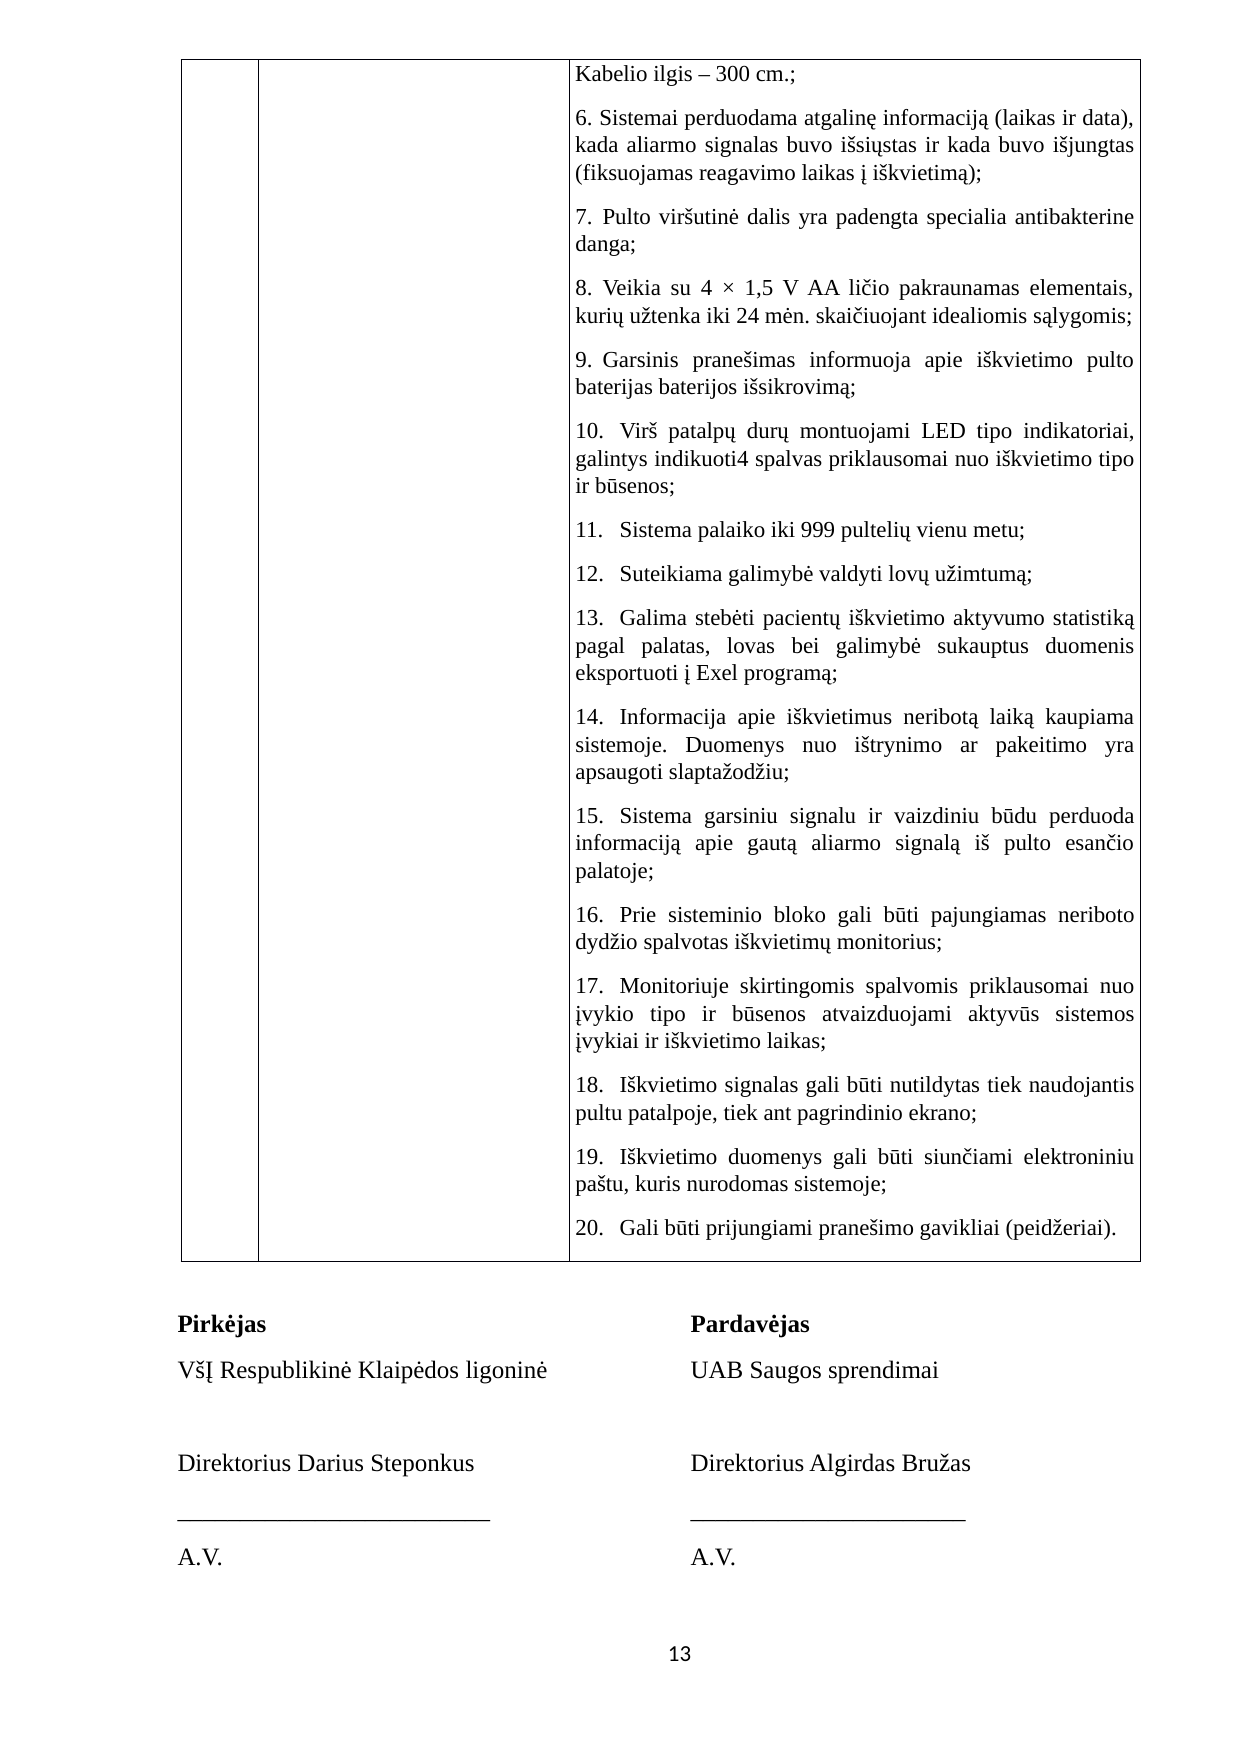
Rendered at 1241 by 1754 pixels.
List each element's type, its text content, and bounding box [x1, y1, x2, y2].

table_cell Pulteliai veikia bevieliu (wireless) būdu, 433.92 MHZ radijo bangomis; Pulteliai veikia iki 1 km atstumu nuo sistemos kompiuterio idealiomis sąlygomis; Trys aliarmo indikacijos (trys mygtukai) – kurias galima koreguoti ir pervadinti; Aliarmo signalas gali būti perduodamas mygtuko paspaudimu arba virvelės truktelėjimu, kas ypatingai svarbu sunkesniems pacientams. Virvutės truktelėjimo iki aliarmo eiga 1 cm; Paciento mygtukas gali būti pajungiamas RJ jungtimi. Kabelio ilgis – 300 cm.; Sistemai perduodama atgalinę informaciją (laikas ir data), kada aliarmo signalas buvo išsiųstas ir kada buvo išjungtas (fiksuojamas reagavimo laikas į iškvietimą); Pulto viršutinė dalis yra padengta specialia antibakterine danga; Veikia su 4 × 1,5 V AA ličio pakraunamas elementais, kurių užtenka iki 24 mėn. skaičiuojant idealiomis sąlygomis; Garsinis pranešimas informuoja apie iškvietimo pulto baterijas baterijos išsikrovimą; Virš patalpų durų montuojami LED tipo indikatoriai, galintys indikuoti4 spalvas priklausomai nuo iškvietimo tipo ir būsenos; Sistema palaiko iki 999 pultelių vienu metu; Suteikiama galimybė valdyti lovų užimtumą; Galima stebėti pacientų iškvietimo aktyvumo statistiką pagal palatas, lovas bei galimybė sukauptus duomenis eksportuoti į Exel programą; Informacija apie iškvietimus neribotą laiką kaupiama sistemoje. Duomenys nuo ištrynimo ar pakeitimo yra apsaugoti slaptažodžiu; Sistema garsiniu signalu ir vaizdiniu būdu perduoda informaciją apie gautą aliarmo signalą iš pulto esančio palatoje; Prie sisteminio bloko gali būti pajungiamas neriboto dydžio spalvotas iškvietimų monitorius; Monitoriuje skirtingomis spalvomis priklausomai nuo įvykio tipo ir būsenos atvaizduojami aktyvūs sistemos įvykiai ir iškvietimo laikas; Iškvietimo signalas gali būti nutildytas tiek naudojantis pultu patalpoje, tiek ant pagrindinio ekrano; Iškvietimo duomenys gali būti siunčiami elektroniniu paštu, kuris nurodomas sistemoje; Gali būti prijungiami pranešimo gavikliai (peidžeriai). [570, 60, 1140, 1261]
table_cell A.V. [679, 1542, 1192, 1588]
table_cell Direktorius Algirdas Bružas ______________________ [679, 1402, 1192, 1542]
table_cell [182, 60, 258, 1261]
table_cell VšĮ Respublikinė Klaipėdos ligoninė [166, 1355, 679, 1402]
table_header Pirkėjas [166, 1309, 679, 1355]
table_header Pardavėjas [679, 1309, 1192, 1355]
table_cell [259, 60, 569, 1261]
table_cell UAB Saugos sprendimai [679, 1355, 1192, 1402]
table_cell Direktorius Darius Steponkus _________________________ [166, 1402, 679, 1542]
table_cell A.V. [166, 1542, 679, 1588]
